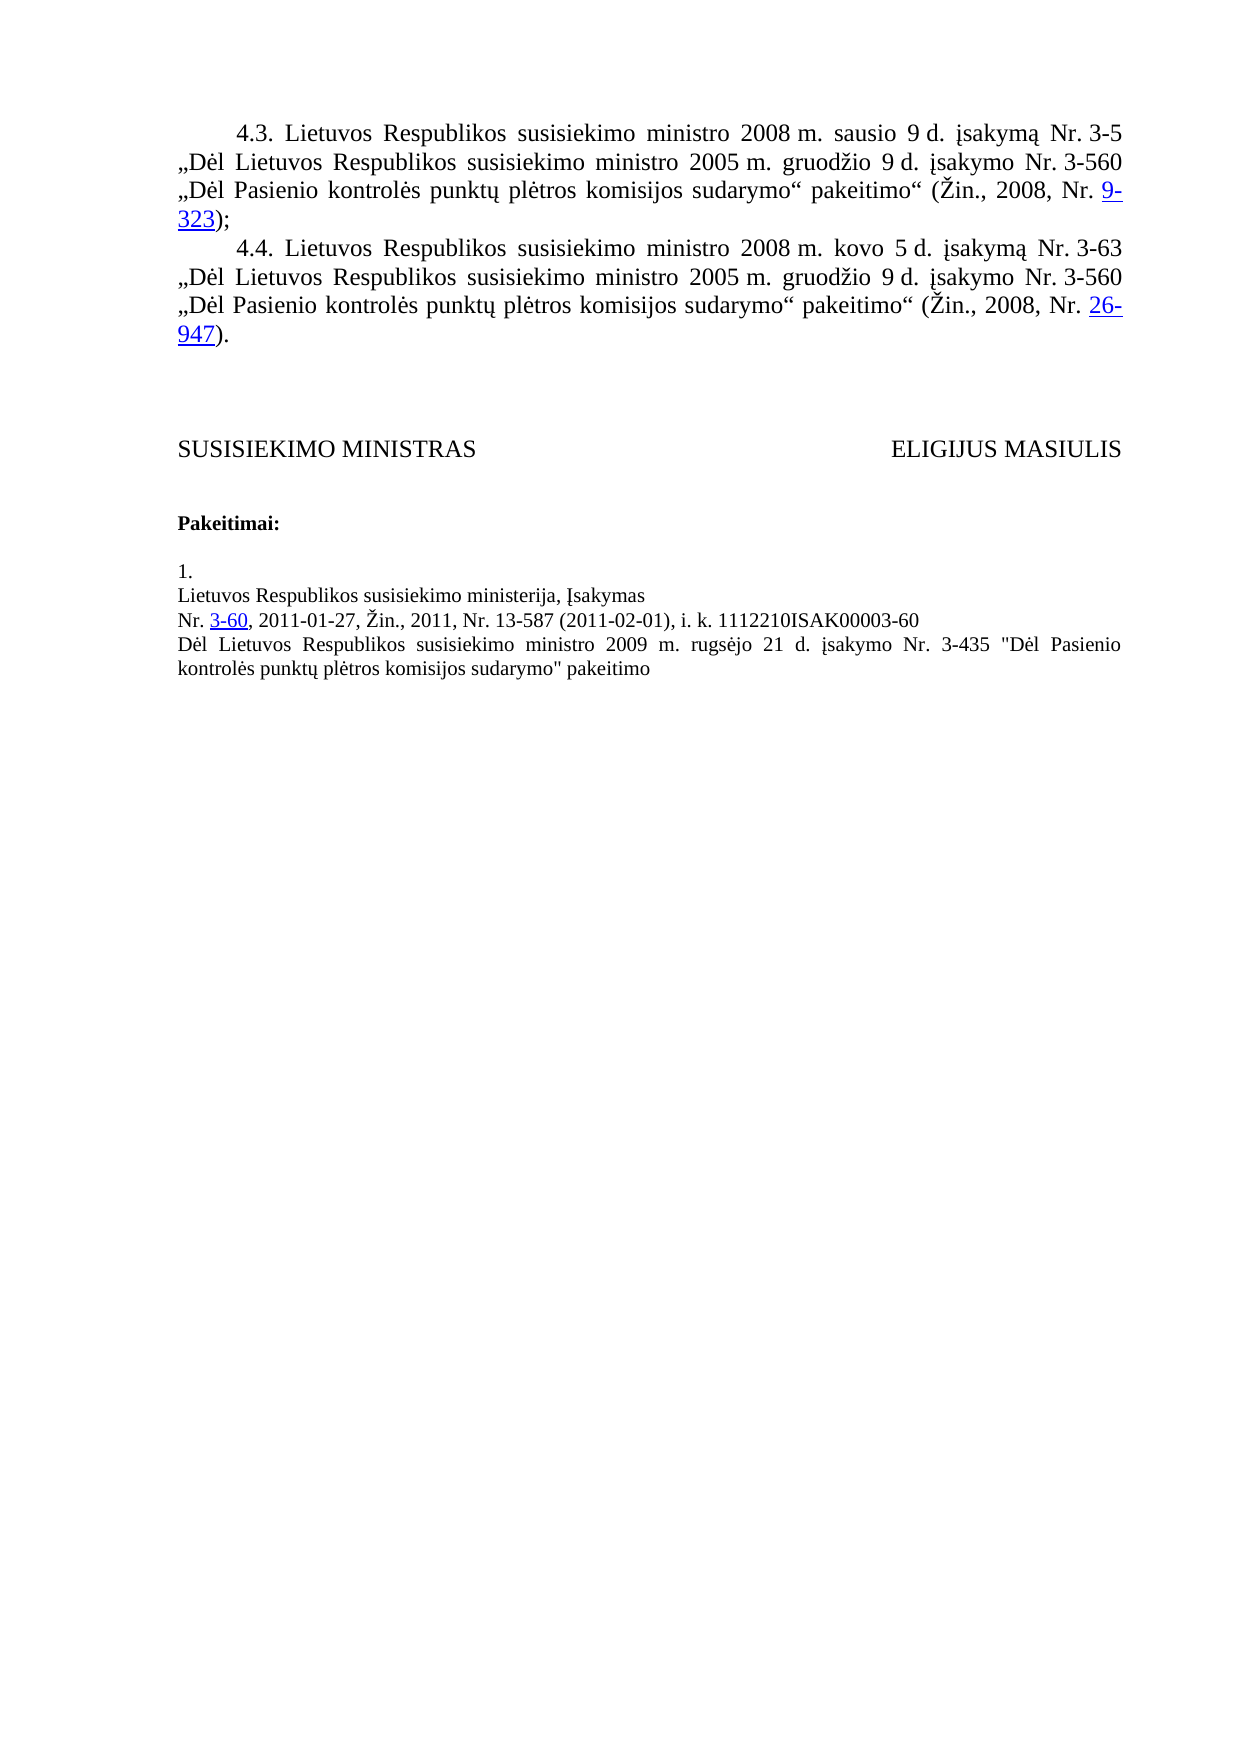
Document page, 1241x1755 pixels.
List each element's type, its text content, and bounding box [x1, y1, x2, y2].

text Pakeitimai: [177, 511, 1122, 535]
text 4.3. Lietuvos Respublikos susisiekimo ministro 2008 m. sausio 9 d. įsakymą Nr. 3-5 „Dėl Lietuvos Respublikos susisiekimo ministro 2005 m. gruodžio 9 d. įsakymo Nr. 3-560 „Dėl Pasienio kontrolės punktų plėtros komisijos sudarymo“ pakeitimo“ (Žin., 2008, Nr. 9-323); [177, 118, 1122, 233]
text 1. [177, 559, 1122, 583]
text Susisiekimo ministras Eligijus Masiulis [177, 434, 1122, 463]
text Nr. 3-60, 2011-01-27, Žin., 2011, Nr. 13-587 (2011-02-01), i. k. 1112210ISAK00003-60 [177, 607, 1122, 632]
text 4.4. Lietuvos Respublikos susisiekimo ministro 2008 m. kovo 5 d. įsakymą Nr. 3-63 „Dėl Lietuvos Respublikos susisiekimo ministro 2005 m. gruodžio 9 d. įsakymo Nr. 3-560 „Dėl Pasienio kontrolės punktų plėtros komisijos sudarymo“ pakeitimo“ (Žin., 2008, Nr. 26-947). [177, 233, 1122, 348]
text Dėl Lietuvos Respublikos susisiekimo ministro 2009 m. rugsėjo 21 d. įsakymo Nr. 3-435 "Dėl Pasienio kontrolės punktų plėtros komisijos sudarymo" pakeitimo [177, 632, 1122, 680]
text Lietuvos Respublikos susisiekimo ministerija, Įsakymas [177, 583, 1122, 607]
